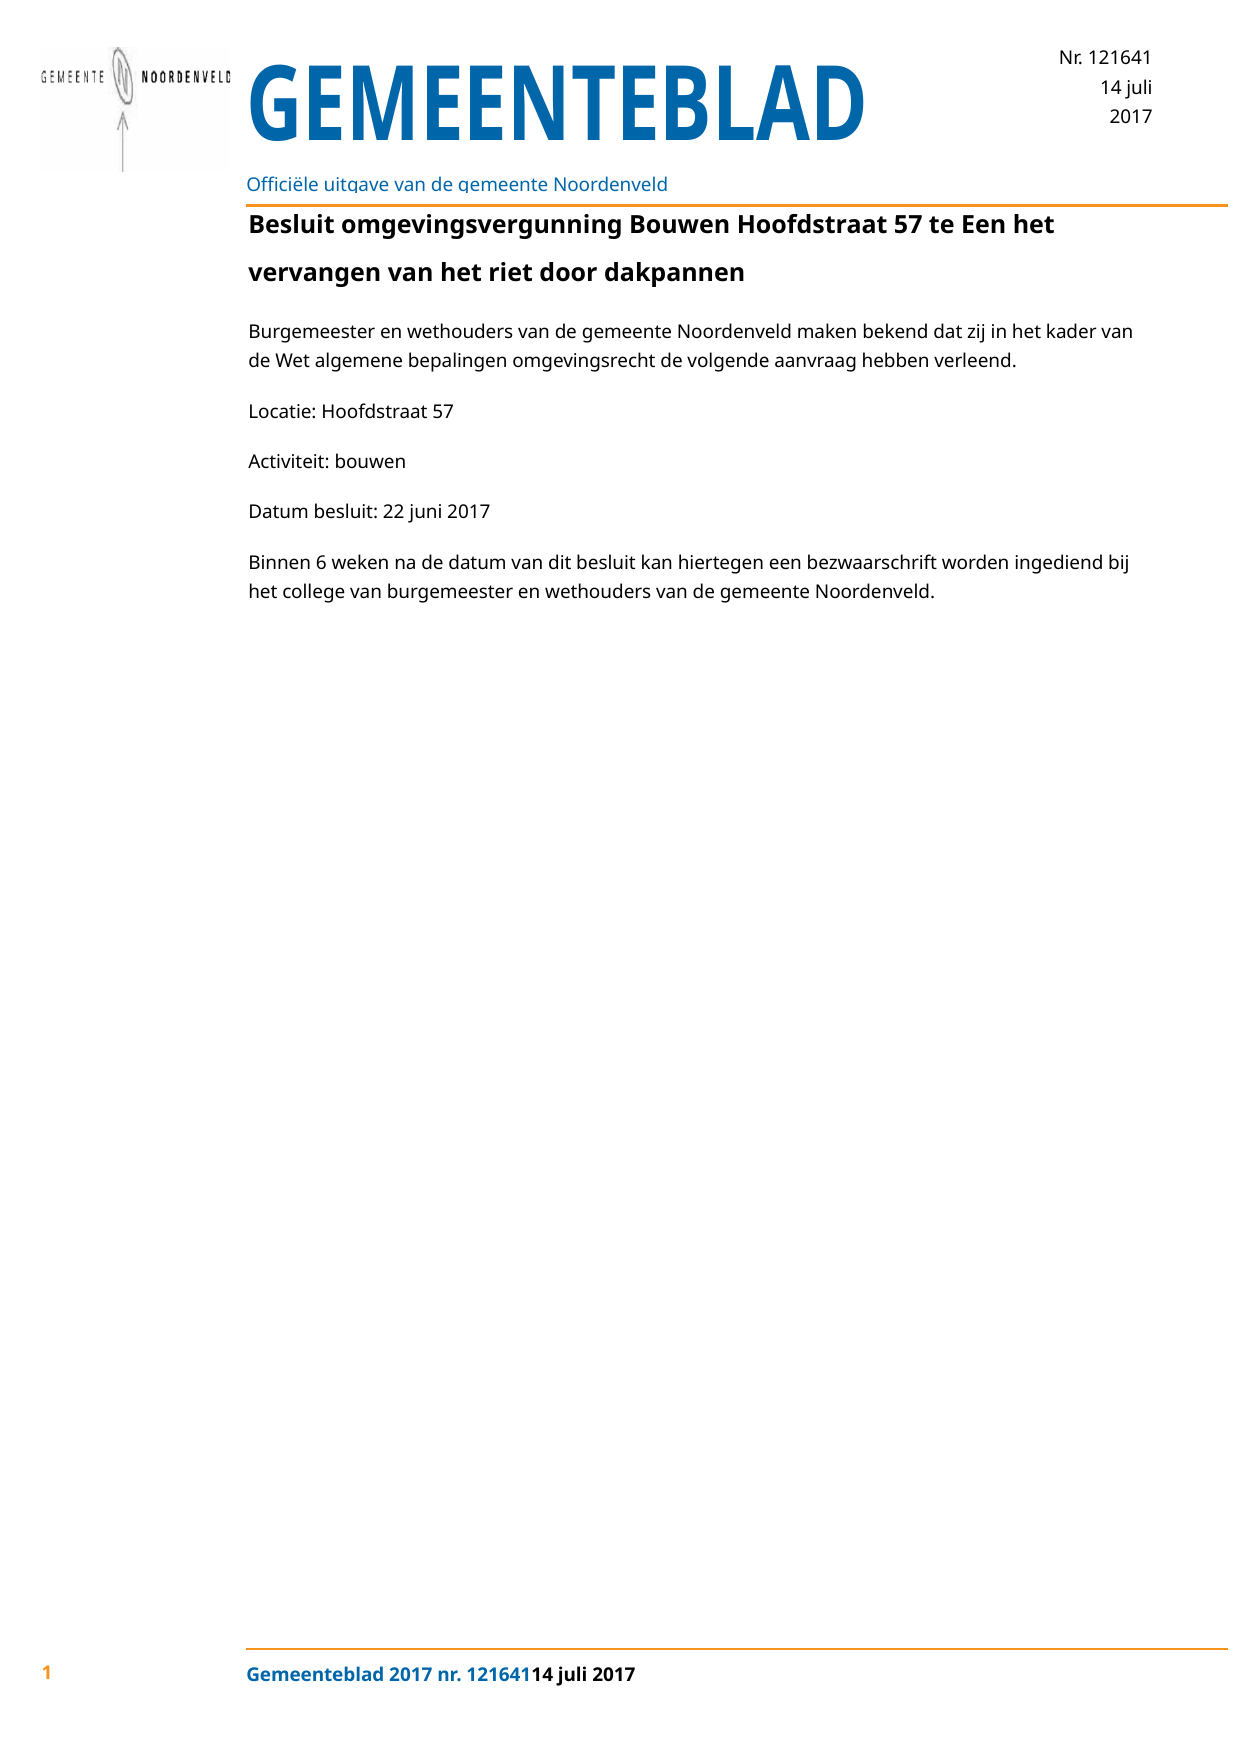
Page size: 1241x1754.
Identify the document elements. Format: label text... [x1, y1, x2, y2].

text Besluit omgevingsvergunning Bouwen Hoofdstraat 57 te Een het vervangen van het riet door dakpannen [248, 207, 1152, 288]
text Activiteit: bouwen [248, 448, 1152, 474]
text Locatie: Hoofdstraat 57 [248, 398, 1152, 424]
text Burgemeester en wethouders van de gemeente Noordenveld maken bekend dat zij in het kader van de Wet algemene bepalingen omgevingsrecht de volgende aanvraag hebben verleend. [248, 318, 1152, 373]
text Datum besluit: 22 juni 2017 [248, 499, 1152, 524]
picture [41, 47, 231, 172]
text Binnen 6 weken na de datum van dit besluit kan hiertegen een bezwaarschrift worden ingediend bij het college van burgemeester en wethouders van de gemeente Noordenveld. [248, 549, 1152, 604]
